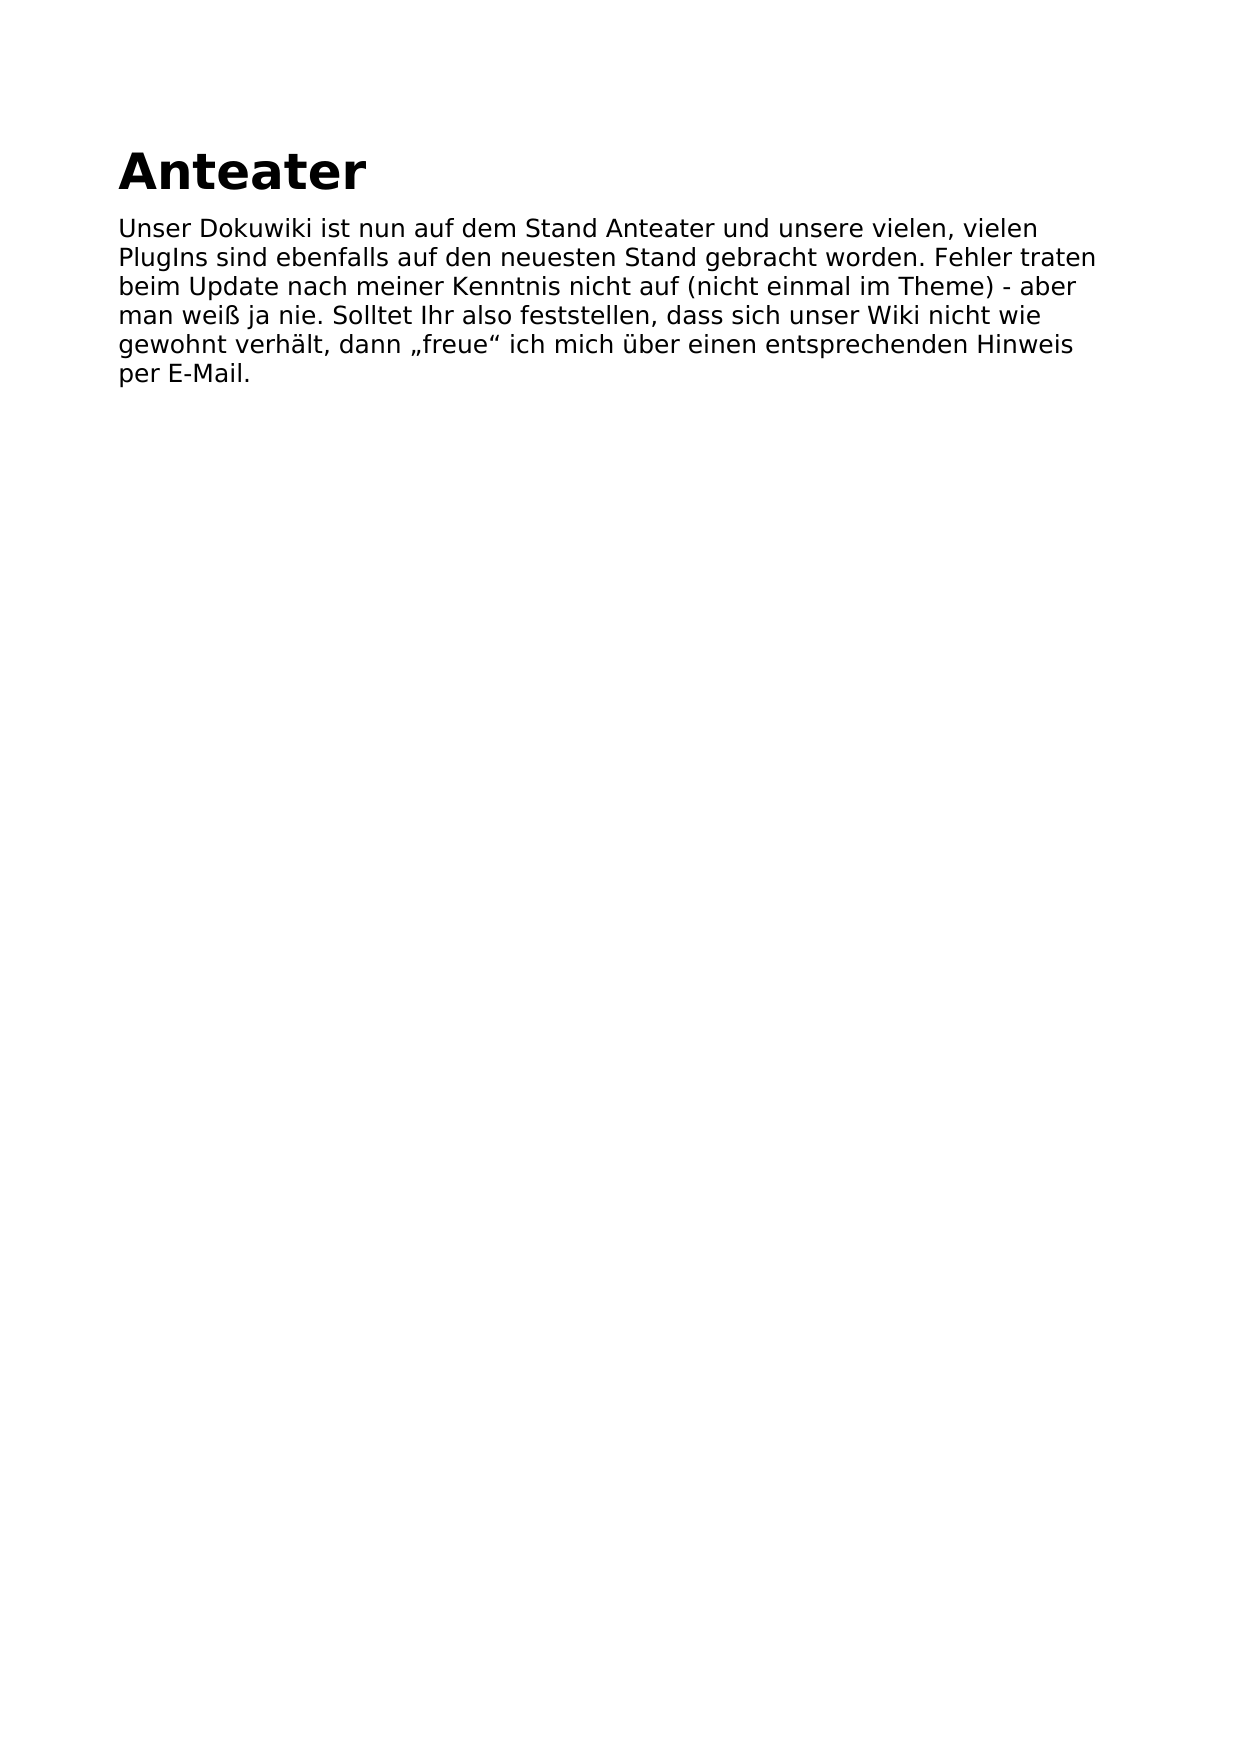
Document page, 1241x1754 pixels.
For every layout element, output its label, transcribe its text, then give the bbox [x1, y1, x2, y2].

text Unser Dokuwiki ist nun auf dem Stand Anteater und unsere vielen, vielen PlugIns sind ebenfalls auf den neuesten Stand gebracht worden. Fehler traten beim Update nach meiner Kenntnis nicht auf (nicht einmal im Theme) - aber man weiß ja nie. Solltet Ihr also feststellen, dass sich unser Wiki nicht wie gewohnt verhält, dann „freue“ ich mich über einen entsprechenden Hinweis per E-Mail. [118, 214, 1122, 389]
subtitle Anteater [118, 143, 1122, 201]
